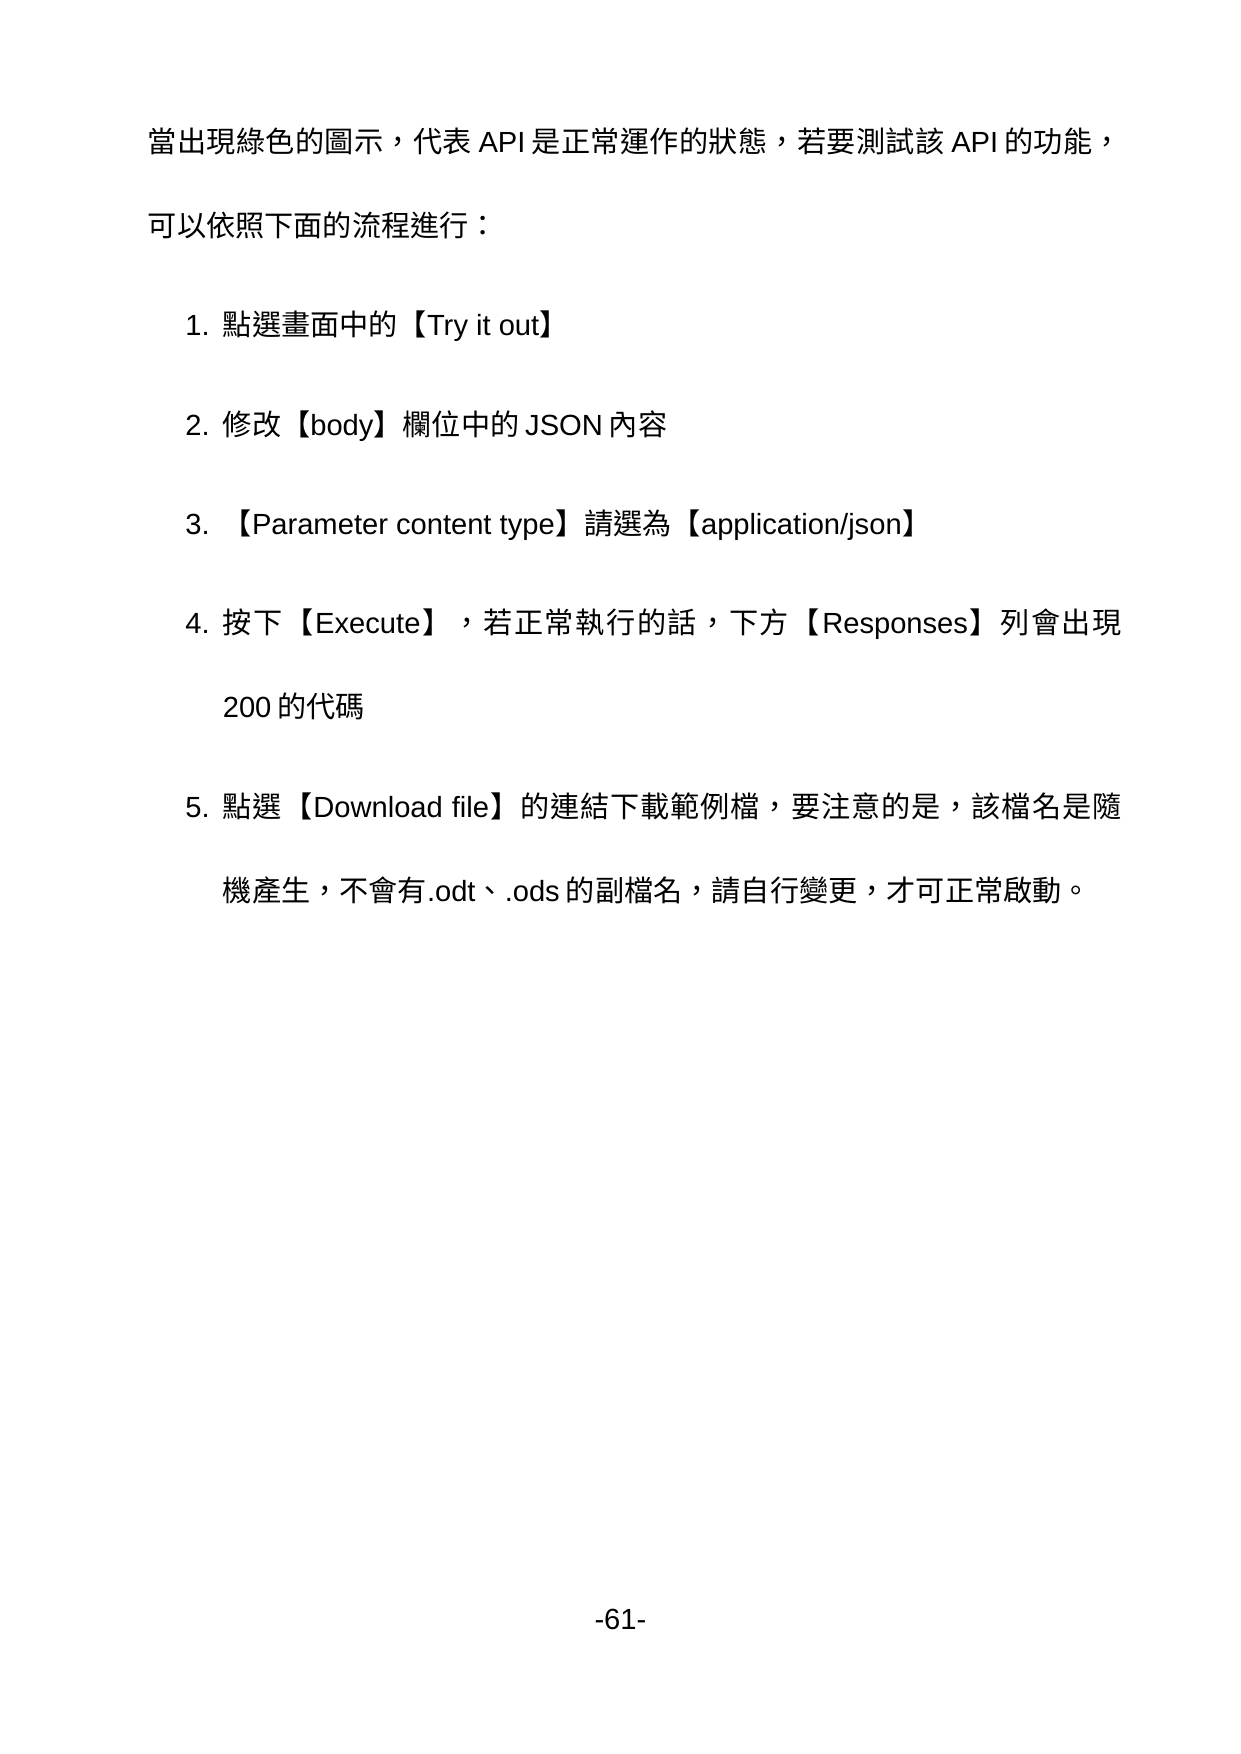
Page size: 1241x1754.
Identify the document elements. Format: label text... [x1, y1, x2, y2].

text 當出現綠色的圖示，代表API是正常運作的狀態，若要測試該API的功能，可以依照下面的流程進行： [148, 118, 1122, 245]
list 點選畫面中的【Try it out】 [185, 302, 1122, 344]
list 點選【Download file】的連結下載範例檔，要注意的是，該檔名是隨機產生，不會有.odt、.ods的副檔名，請自行變更，才可正常啟動。 [185, 783, 1122, 910]
list 【Parameter content type】請選為【application/json】 [185, 500, 1122, 542]
list 按下【Execute】，若正常執行的話，下方【Responses】列會出現200的代碼 [185, 599, 1122, 726]
list 修改【body】欄位中的JSON內容 [185, 401, 1122, 443]
